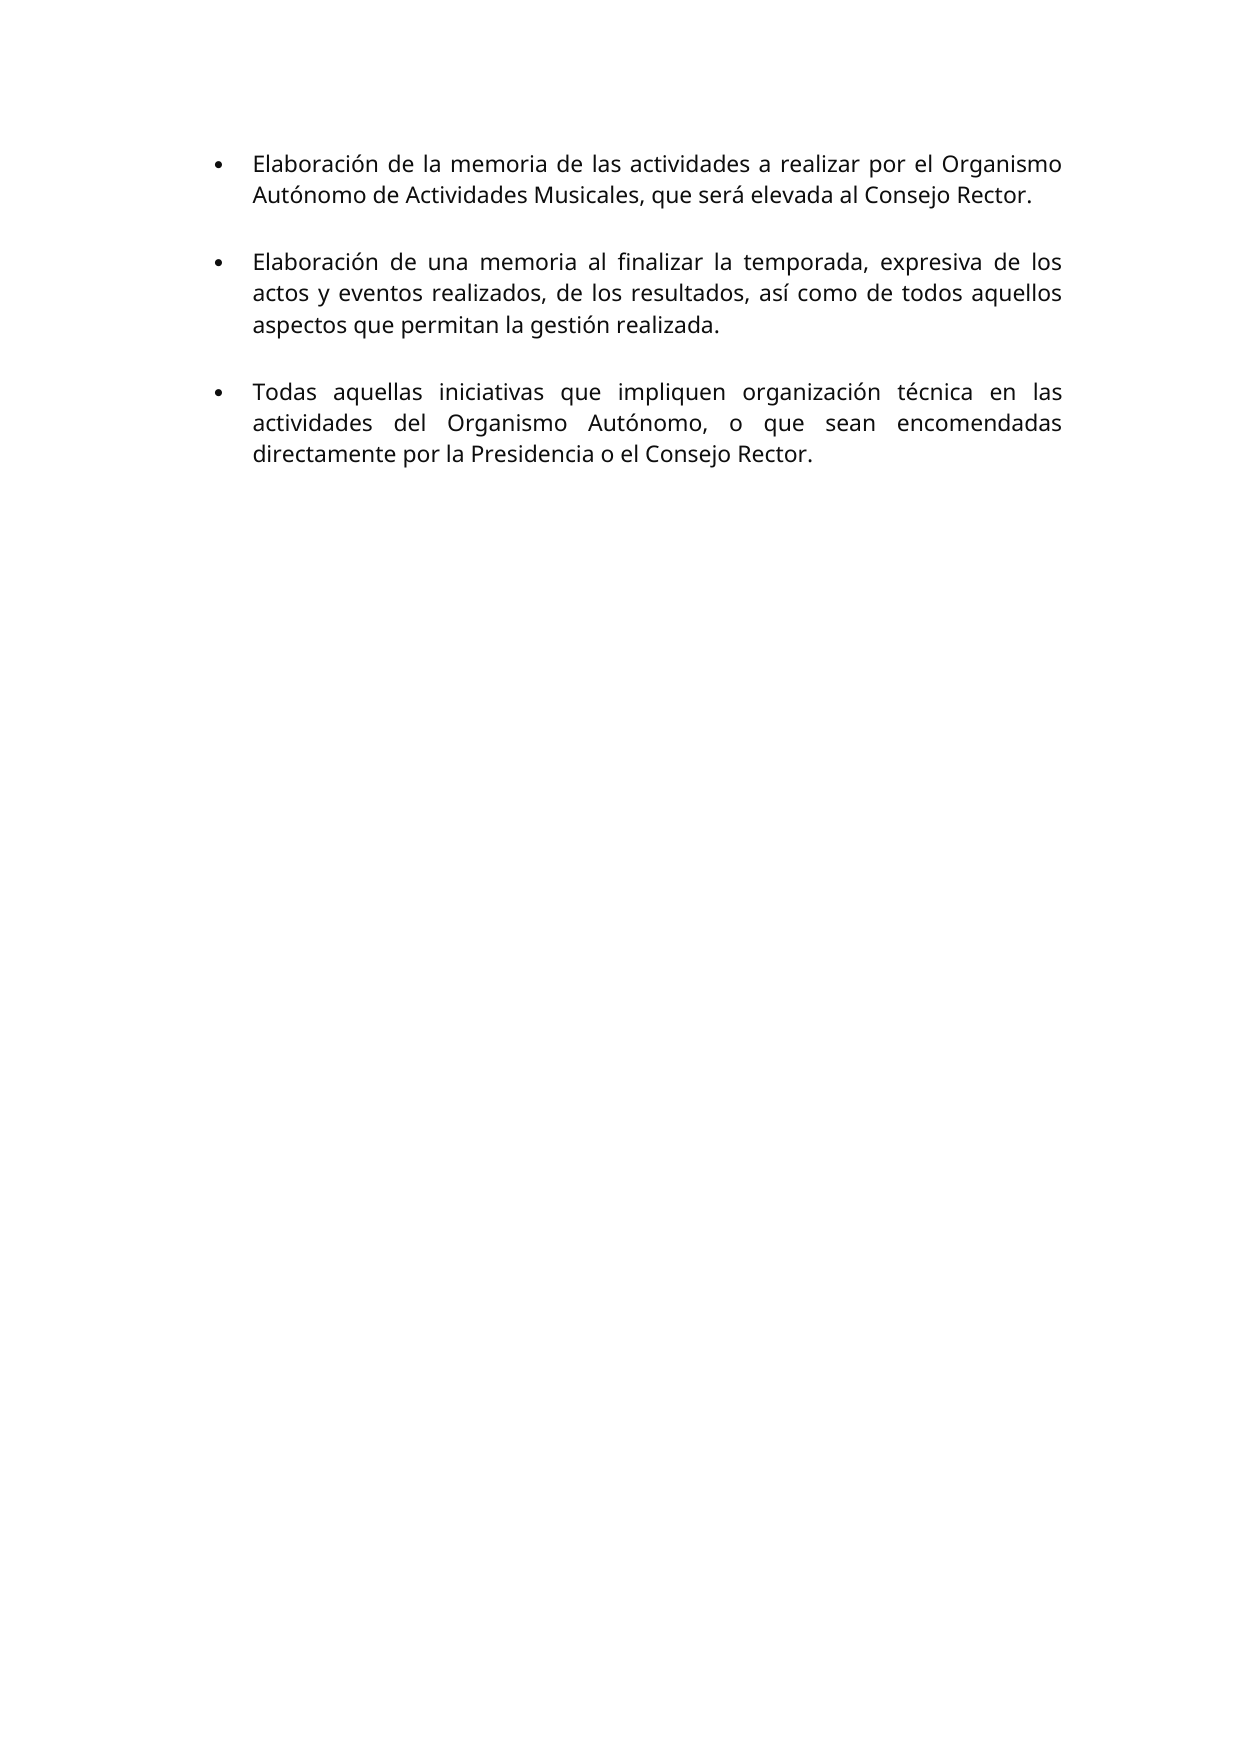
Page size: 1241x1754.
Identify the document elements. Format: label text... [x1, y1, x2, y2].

list Elaboración de una memoria al finalizar la temporada, expresiva de los actos y eventos realizados, de los resultados, así como de todos aquellos aspectos que permitan la gestión realizada. [215, 246, 1063, 340]
list Elaboración de la memoria de las actividades a realizar por el Organismo Autónomo de Actividades Musicales, que será elevada al Consejo Rector. [215, 148, 1063, 210]
list Todas aquellas iniciativas que impliquen organización técnica en las actividades del Organismo Autónomo, o que sean encomendadas directamente por la Presidencia o el Consejo Rector. [215, 376, 1063, 469]
